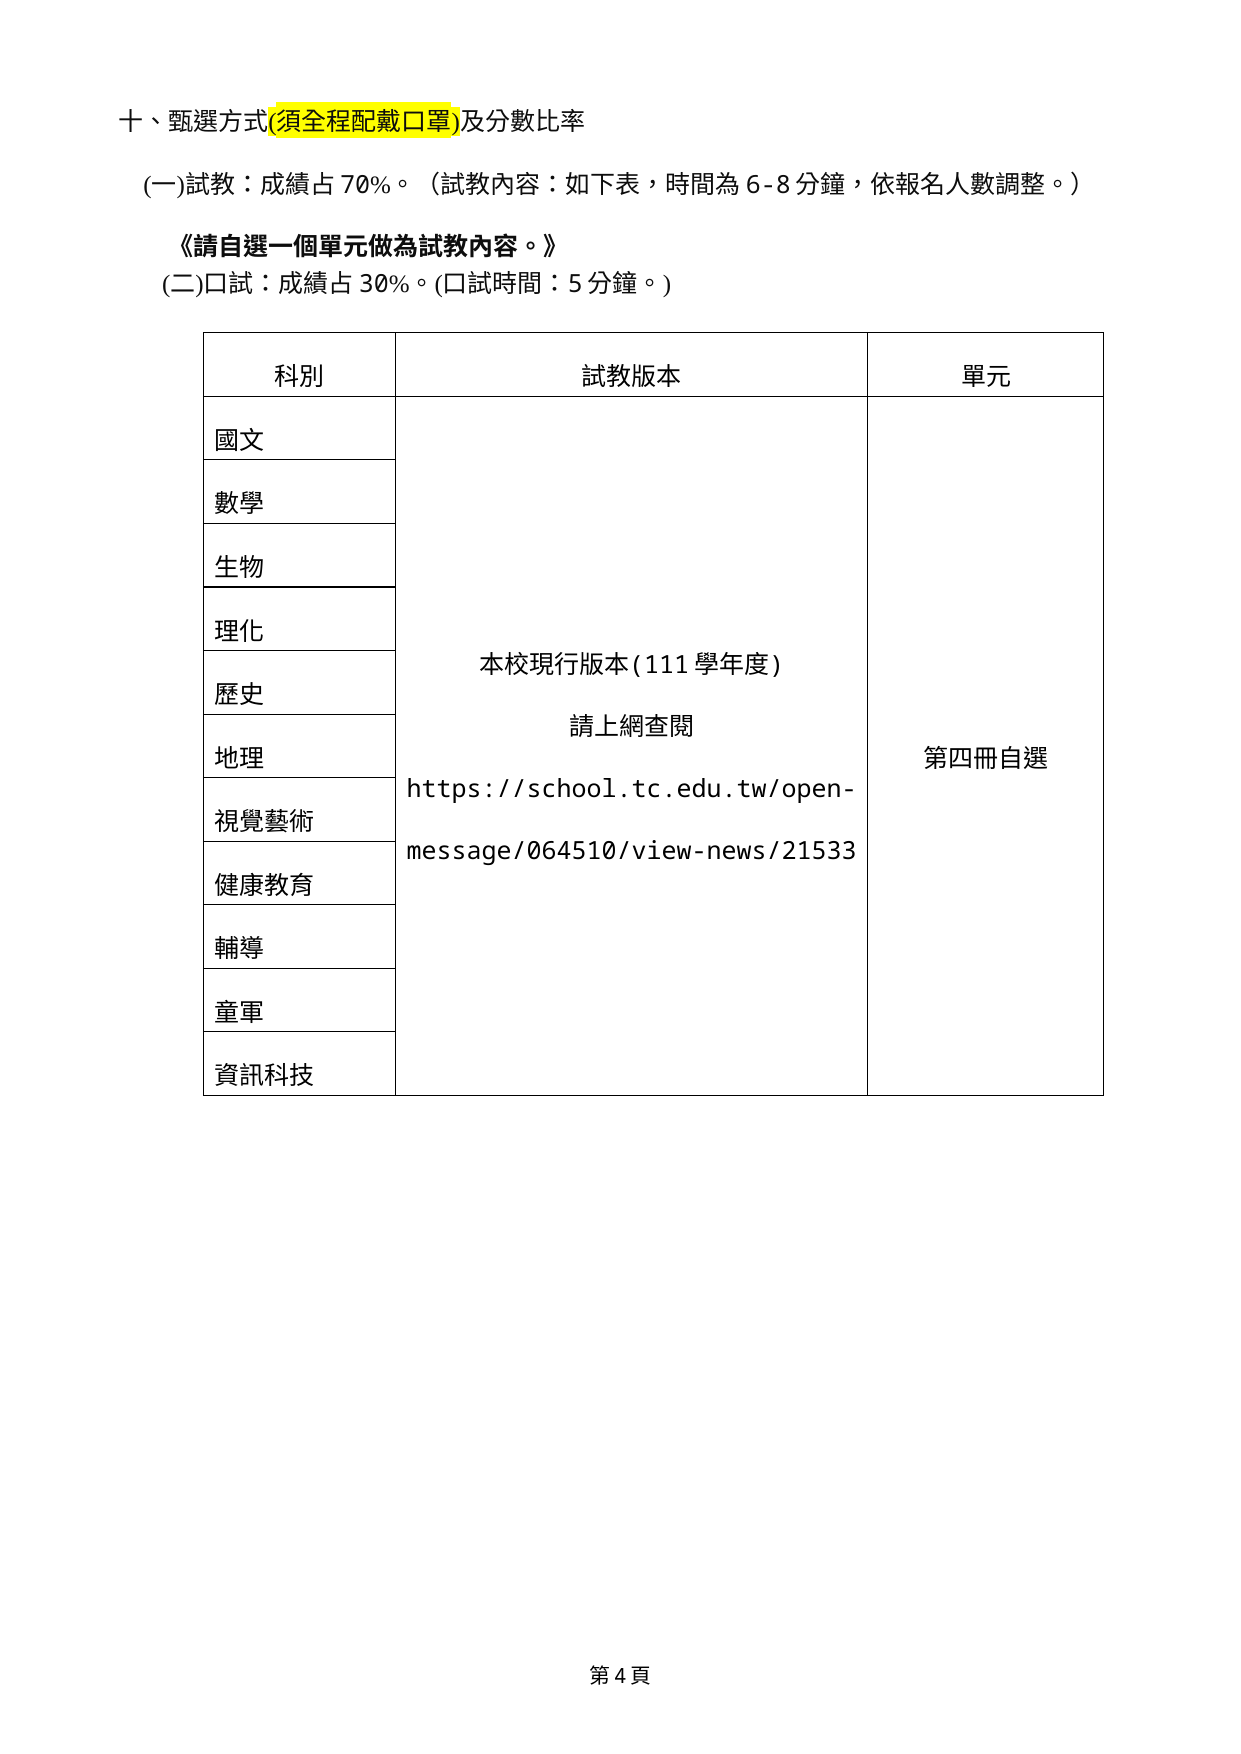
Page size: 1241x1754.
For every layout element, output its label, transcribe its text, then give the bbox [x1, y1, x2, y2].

text (二)口試：成績占30%。(口試時間：5分鐘。) [156, 266, 1122, 299]
table_cell 國文 [204, 397, 395, 459]
table_header 科別 [204, 333, 395, 396]
table_cell 視覺藝術 [204, 778, 395, 841]
table_cell 數學 [204, 460, 395, 523]
table_cell 本校現行版本(111學年度) 請上網查閱 https://school.tc.edu.tw/open-message/064510/view-news/21533 [396, 397, 867, 1095]
table_cell 資訊科技 [204, 1032, 395, 1095]
text 《請自選一個單元做為試教內容。》 [118, 203, 1122, 266]
table_cell 歷史 [204, 651, 395, 713]
table_cell 輔導 [204, 905, 395, 968]
table_cell 生物 [204, 524, 395, 586]
table_cell 理化 [204, 588, 395, 650]
text (一)試教：成績占70%。（試教內容：如下表，時間為6-8分鐘，依報名人數調整。） [118, 141, 1122, 203]
text 十、甄選方式(須全程配戴口罩)及分數比率 [118, 78, 1122, 141]
table_header 單元 [868, 333, 1103, 396]
table_cell 童軍 [204, 969, 395, 1031]
table_cell 第四冊自選 [868, 397, 1103, 1095]
table_cell 地理 [204, 715, 395, 777]
table_header 試教版本 [396, 333, 867, 396]
table_cell 健康教育 [204, 842, 395, 904]
